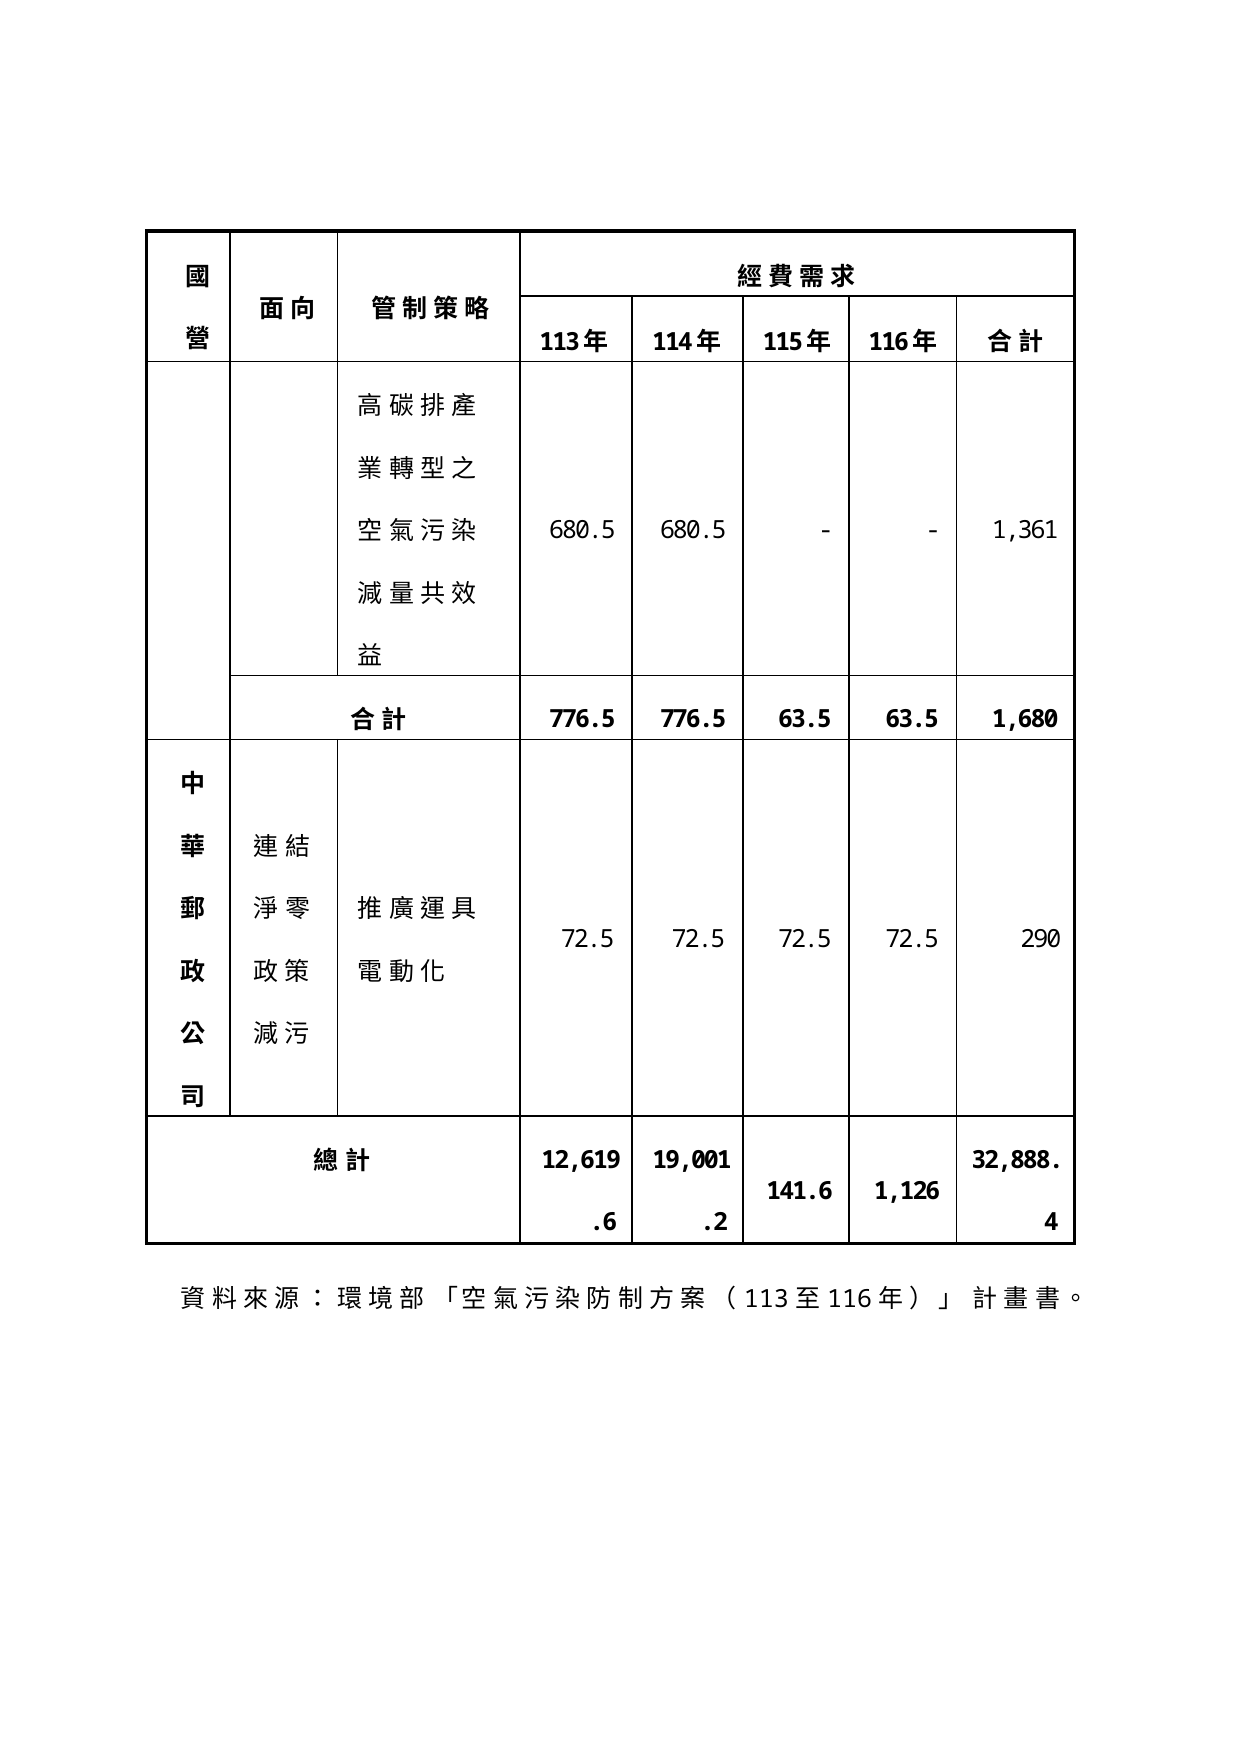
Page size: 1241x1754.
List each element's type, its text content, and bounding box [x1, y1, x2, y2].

table_cell 32,888.4 [957, 1117, 1073, 1242]
table_cell 19,001.2 [633, 1117, 742, 1242]
text 資料來源：環境部「空氣污染防制方案（113至116年）」計畫書。 [134, 1245, 1063, 1370]
table_cell 中油公司 [148, 362, 229, 739]
table_cell 63.5 [744, 676, 848, 739]
table_cell 1,361 [957, 362, 1073, 674]
table_header 經費需求 [521, 233, 1073, 295]
table_cell 115年 [744, 297, 848, 361]
table_cell 72.5 [744, 740, 848, 1115]
table_cell 中華郵政公司 [148, 740, 229, 1115]
table_cell 680.5 [521, 362, 631, 674]
table_cell 合計 [957, 297, 1073, 361]
table_cell 113年 [521, 297, 631, 361]
table_cell 72.5 [521, 740, 631, 1115]
table_cell 63.5 [850, 676, 956, 739]
table_cell 114年 [633, 297, 742, 361]
table_cell 141.6 [744, 1117, 848, 1242]
table_header 管制策略 [338, 233, 519, 361]
table_cell 116年 [850, 297, 956, 361]
table_header 面向 [231, 233, 337, 361]
table_cell 推廣運具電動化 [338, 740, 519, 1115]
table_cell [231, 362, 337, 674]
table_cell 合計 [231, 676, 519, 739]
table_cell 1,680 [957, 676, 1073, 739]
table_cell 72.5 [633, 740, 742, 1115]
table_cell 高碳排產業轉型之空氣污染減量共效益 [338, 362, 519, 674]
table_cell 72.5 [850, 740, 956, 1115]
table_header 國營事業 [148, 233, 229, 361]
table_cell - [744, 362, 848, 674]
table_cell - [850, 362, 956, 674]
table_cell 12,619.6 [521, 1117, 631, 1242]
table_cell 290 [957, 740, 1073, 1115]
table_cell 連結淨零政策減污 [231, 740, 337, 1115]
table_cell 776.5 [521, 676, 631, 739]
table_cell 680.5 [633, 362, 742, 674]
table_cell 1,126 [850, 1117, 956, 1242]
table_cell 總計 [148, 1117, 519, 1242]
table_cell 776.5 [633, 676, 742, 739]
